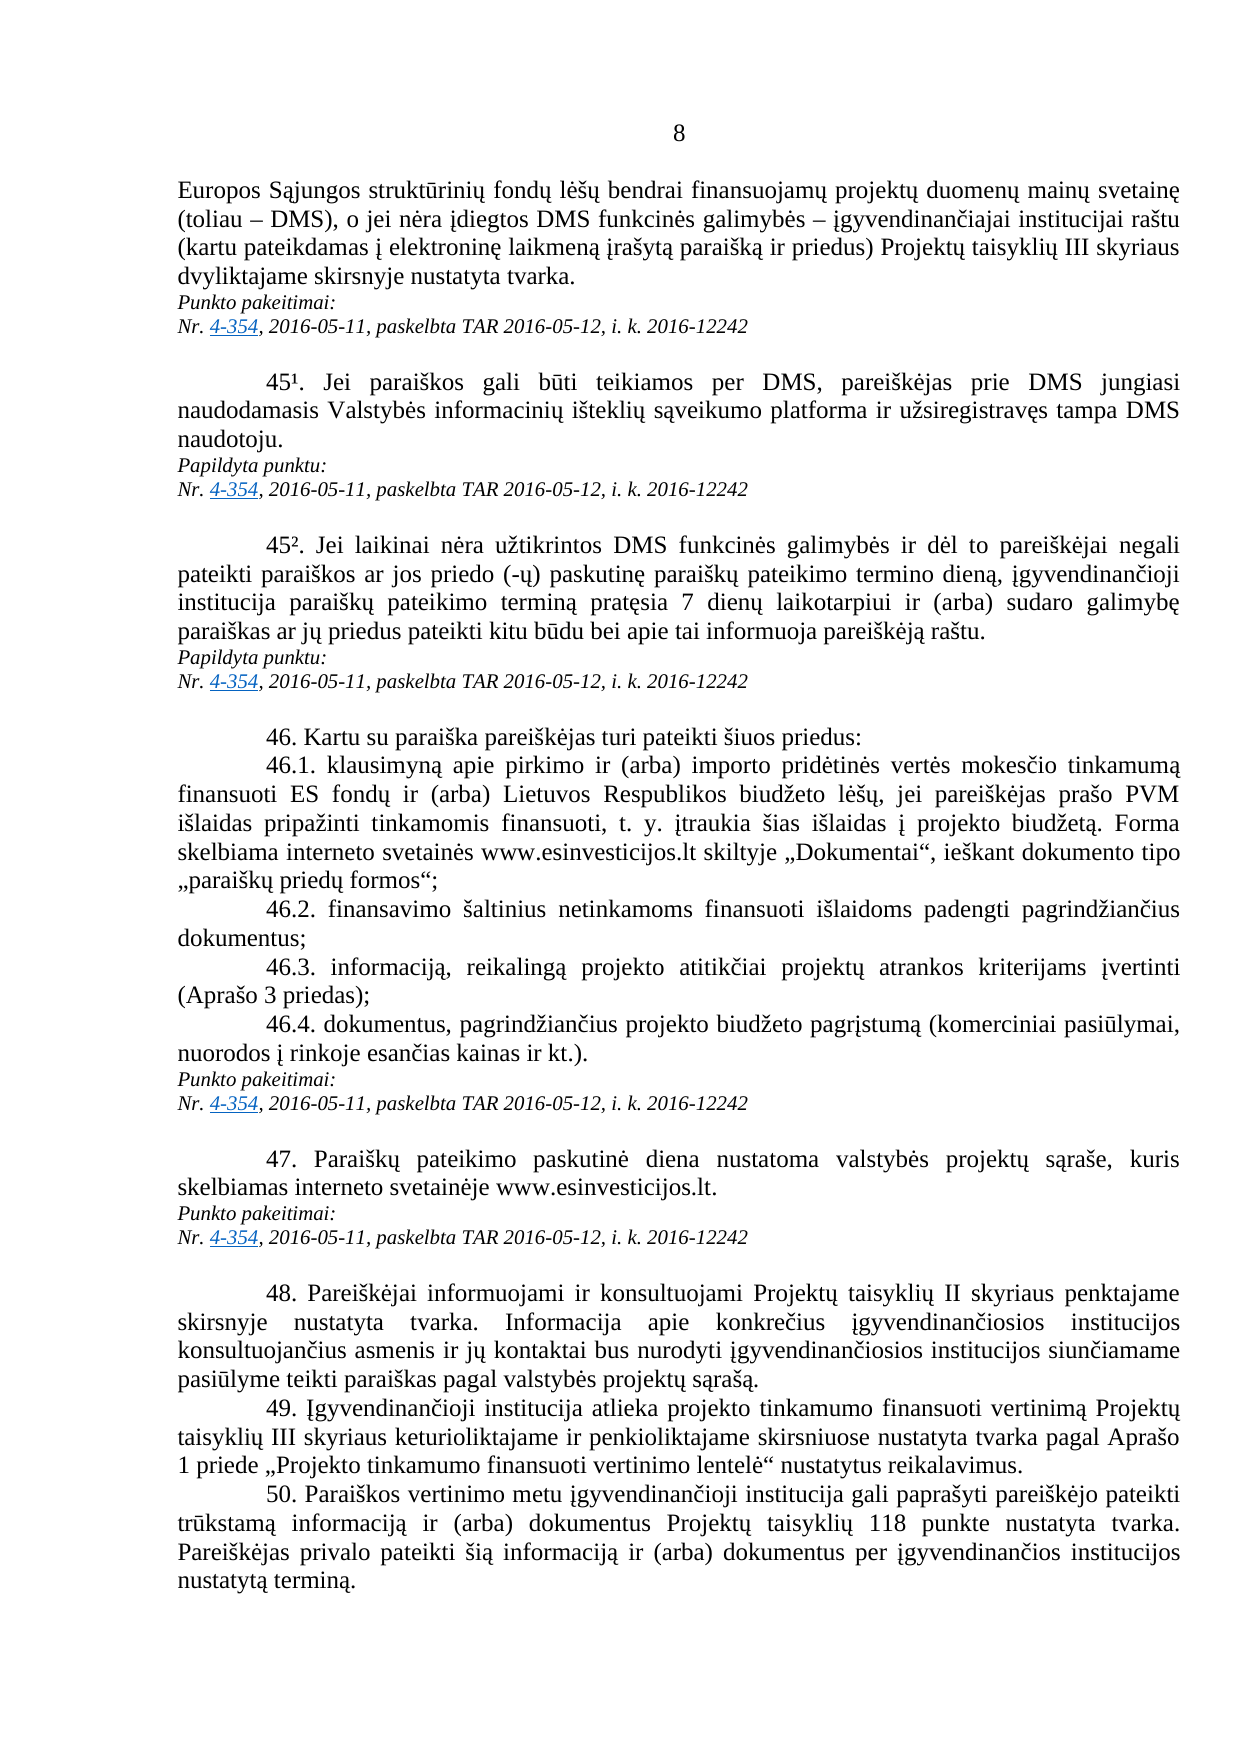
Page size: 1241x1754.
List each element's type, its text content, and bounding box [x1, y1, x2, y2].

text Nr. 4-354, 2016-05-11, paskelbta TAR 2016-05-12, i. k. 2016-12242 [177, 314, 1181, 338]
text Nr. 4-354, 2016-05-11, paskelbta TAR 2016-05-12, i. k. 2016-12242 [177, 1091, 1181, 1115]
text Nr. 4-354, 2016-05-11, paskelbta TAR 2016-05-12, i. k. 2016-12242 [177, 669, 1181, 693]
text 47. Paraiškų pateikimo paskutinė diena nustatoma valstybės projektų sąraše, kuris skelbiamas interneto svetainėje www.esinvesticijos.lt. [177, 1144, 1181, 1201]
text 46.3. informaciją, reikalingą projekto atitikčiai projektų atrankos kriterijams įvertinti (Aprašo 3 priedas); [177, 952, 1181, 1009]
text Papildyta punktu: [177, 645, 1181, 669]
text 46.4. dokumentus, pagrindžiančius projekto biudžeto pagrįstumą (komerciniai pasiūlymai, nuorodos į rinkoje esančias kainas ir kt.). [177, 1009, 1181, 1067]
text 45². Jei laikinai nėra užtikrintos DMS funkcinės galimybės ir dėl to pareiškėjai negali pateikti paraiškos ar jos priedo (-ų) paskutinę paraiškų pateikimo termino dieną, įgyvendinančioji institucija paraiškų pateikimo terminą pratęsia 7 dienų laikotarpiui ir (arba) sudaro galimybę paraiškas ar jų priedus pateikti kitu būdu bei apie tai informuoja pareiškėją raštu. [177, 530, 1181, 645]
text 46.2. finansavimo šaltinius netinkamoms finansuoti išlaidoms padengti pagrindžiančius dokumentus; [177, 894, 1181, 952]
text 50. Paraiškos vertinimo metu įgyvendinančioji institucija gali paprašyti pareiškėjo pateikti trūkstamą informaciją ir (arba) dokumentus Projektų taisyklių 118 punkte nustatyta tvarka. Pareiškėjas privalo pateikti šią informaciją ir (arba) dokumentus per įgyvendinančios institucijos nustatytą terminą. [177, 1479, 1181, 1594]
text Punkto pakeitimai: [177, 290, 1181, 314]
text 48. Pareiškėjai informuojami ir konsultuojami Projektų taisyklių II skyriaus penktajame skirsnyje nustatyta tvarka. Informacija apie konkrečius įgyvendinančiosios institucijos konsultuojančius asmenis ir jų kontaktai bus nurodyti įgyvendinančiosios institucijos siunčiamame pasiūlyme teikti paraiškas pagal valstybės projektų sąrašą. [177, 1278, 1181, 1393]
text 45¹. Jei paraiškos gali būti teikiamos per DMS, pareiškėjas prie DMS jungiasi naudodamasis Valstybės informacinių išteklių sąveikumo platforma ir užsiregistravęs tampa DMS naudotoju. [177, 367, 1181, 453]
text 49. Įgyvendinančioji institucija atlieka projekto tinkamumo finansuoti vertinimą Projektų taisyklių III skyriaus keturioliktajame ir penkioliktajame skirsniuose nustatyta tvarka pagal Aprašo 1 priede „Projekto tinkamumo finansuoti vertinimo lentelė“ nustatytus reikalavimus. [177, 1393, 1181, 1479]
text Punkto pakeitimai: [177, 1201, 1181, 1225]
text Punkto pakeitimai: [177, 1067, 1181, 1091]
text Papildyta punktu: [177, 453, 1181, 477]
text 46. Kartu su paraiška pareiškėjas turi pateikti šiuos priedus: [177, 722, 1181, 751]
text Europos Sąjungos struktūrinių fondų lėšų bendrai finansuojamų projektų duomenų mainų svetainę (toliau – DMS), o jei nėra įdiegtos DMS funkcinės galimybės – įgyvendinančiajai institucijai raštu (kartu pateikdamas į elektroninę laikmeną įrašytą paraišką ir priedus) Projektų taisyklių III skyriaus dvyliktajame skirsnyje nustatyta tvarka. [177, 175, 1181, 290]
text 46.1. klausimyną apie pirkimo ir (arba) importo pridėtinės vertės mokesčio tinkamumą finansuoti ES fondų ir (arba) Lietuvos Respublikos biudžeto lėšų, jei pareiškėjas prašo PVM išlaidas pripažinti tinkamomis finansuoti, t. y. įtraukia šias išlaidas į projekto biudžetą. Forma skelbiama interneto svetainės www.esinvesticijos.lt skiltyje „Dokumentai“, ieškant dokumento tipo „paraiškų priedų formos“; [177, 751, 1181, 894]
text Nr. 4-354, 2016-05-11, paskelbta TAR 2016-05-12, i. k. 2016-12242 [177, 477, 1181, 501]
text Nr. 4-354, 2016-05-11, paskelbta TAR 2016-05-12, i. k. 2016-12242 [177, 1225, 1181, 1249]
